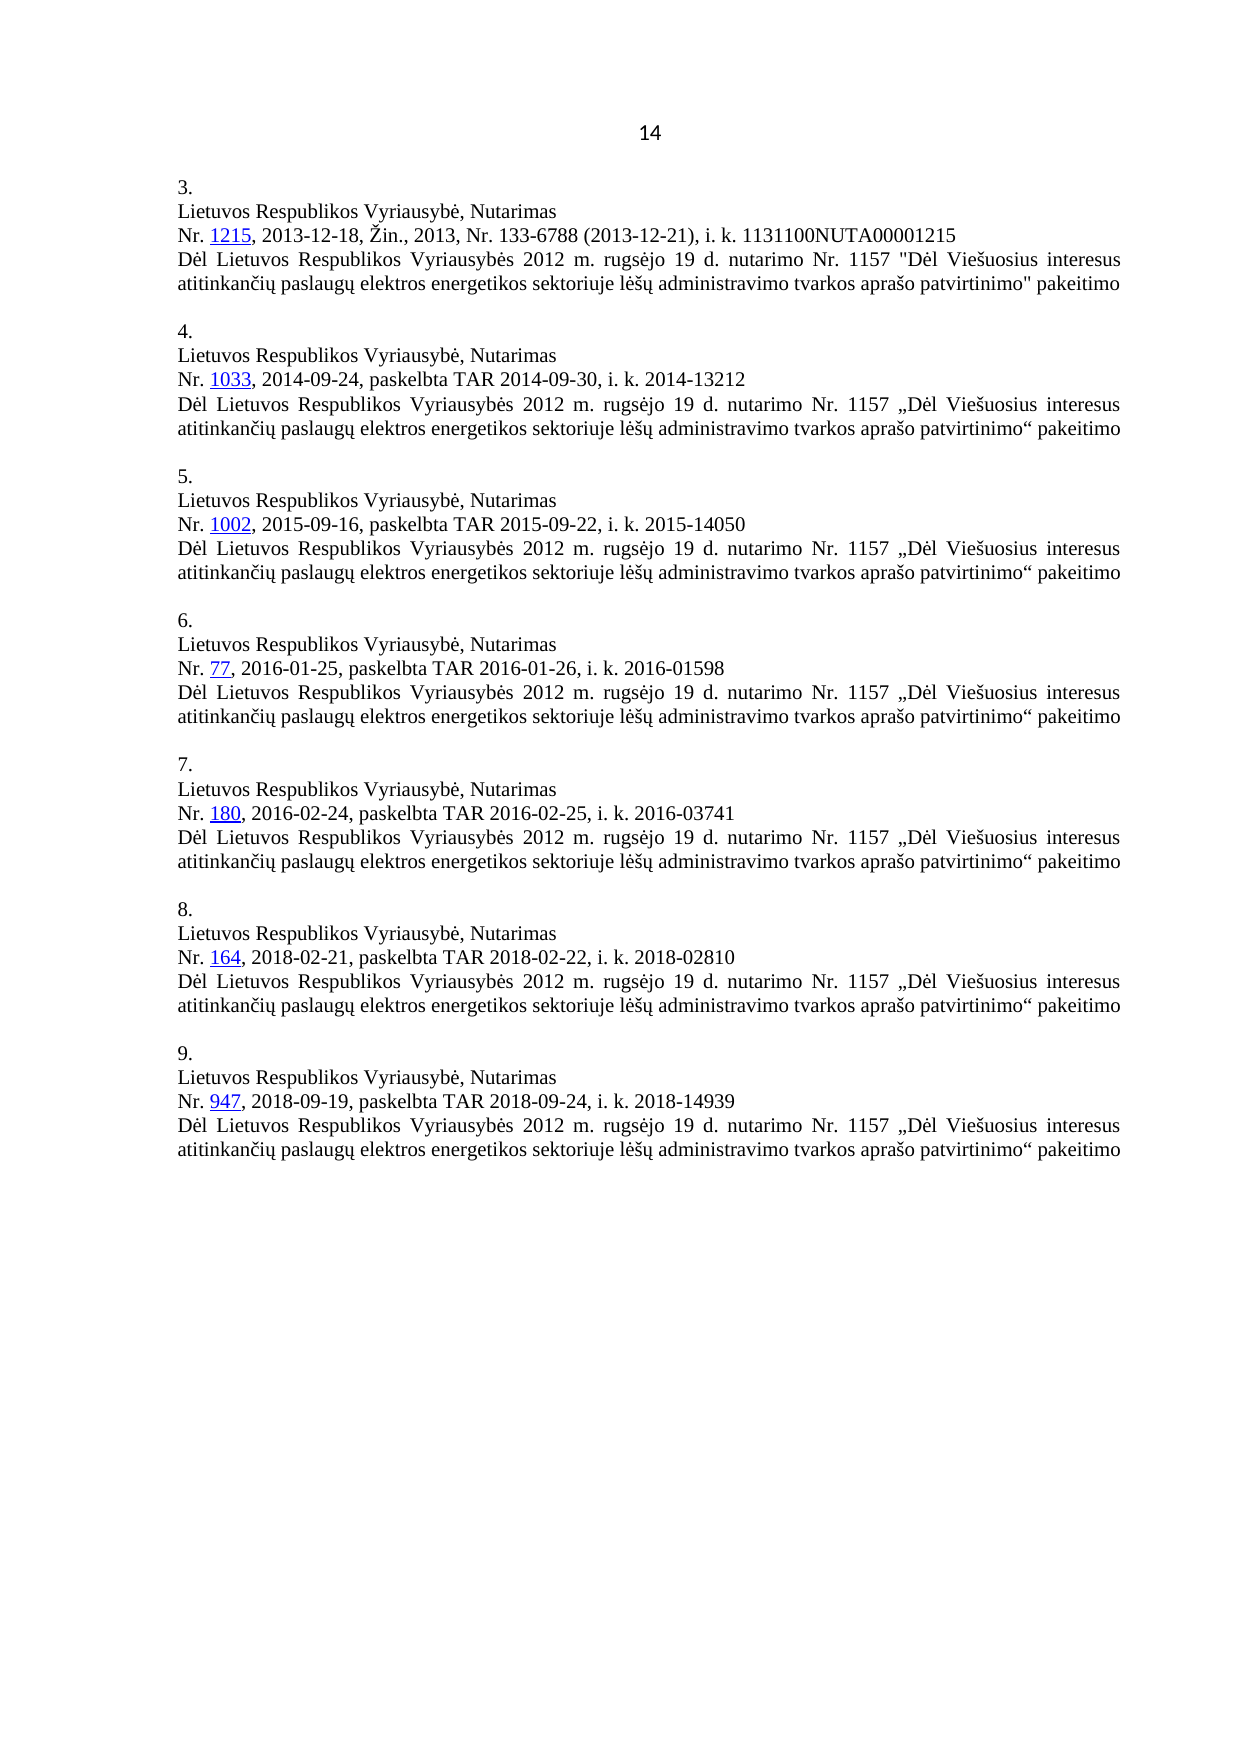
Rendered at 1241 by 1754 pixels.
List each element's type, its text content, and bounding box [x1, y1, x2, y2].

text Lietuvos Respublikos Vyriausybė, Nutarimas [177, 921, 1122, 945]
text Dėl Lietuvos Respublikos Vyriausybės 2012 m. rugsėjo 19 d. nutarimo Nr. 1157 „Dėl Viešuosius interesus atitinkančių paslaugų elektros energetikos sektoriuje lėšų administravimo tvarkos aprašo patvirtinimo“ pakeitimo [177, 536, 1122, 584]
text 9. [177, 1041, 1122, 1065]
text Nr. 1033, 2014-09-24, paskelbta TAR 2014-09-30, i. k. 2014-13212 [177, 367, 1122, 391]
text Lietuvos Respublikos Vyriausybė, Nutarimas [177, 1065, 1122, 1089]
text Dėl Lietuvos Respublikos Vyriausybės 2012 m. rugsėjo 19 d. nutarimo Nr. 1157 „Dėl Viešuosius interesus atitinkančių paslaugų elektros energetikos sektoriuje lėšų administravimo tvarkos aprašo patvirtinimo“ pakeitimo [177, 680, 1122, 728]
text Nr. 1215, 2013-12-18, Žin., 2013, Nr. 133-6788 (2013-12-21), i. k. 1131100NUTA00001215 [177, 223, 1122, 247]
text Nr. 164, 2018-02-21, paskelbta TAR 2018-02-22, i. k. 2018-02810 [177, 945, 1122, 969]
text Dėl Lietuvos Respublikos Vyriausybės 2012 m. rugsėjo 19 d. nutarimo Nr. 1157 „Dėl Viešuosius interesus atitinkančių paslaugų elektros energetikos sektoriuje lėšų administravimo tvarkos aprašo patvirtinimo“ pakeitimo [177, 391, 1122, 439]
text Dėl Lietuvos Respublikos Vyriausybės 2012 m. rugsėjo 19 d. nutarimo Nr. 1157 „Dėl Viešuosius interesus atitinkančių paslaugų elektros energetikos sektoriuje lėšų administravimo tvarkos aprašo patvirtinimo“ pakeitimo [177, 1113, 1122, 1161]
text Nr. 1002, 2015-09-16, paskelbta TAR 2015-09-22, i. k. 2015-14050 [177, 512, 1122, 536]
text Dėl Lietuvos Respublikos Vyriausybės 2012 m. rugsėjo 19 d. nutarimo Nr. 1157 „Dėl Viešuosius interesus atitinkančių paslaugų elektros energetikos sektoriuje lėšų administravimo tvarkos aprašo patvirtinimo“ pakeitimo [177, 824, 1122, 873]
text Nr. 180, 2016-02-24, paskelbta TAR 2016-02-25, i. k. 2016-03741 [177, 801, 1122, 824]
text 4. [177, 319, 1122, 343]
text Dėl Lietuvos Respublikos Vyriausybės 2012 m. rugsėjo 19 d. nutarimo Nr. 1157 "Dėl Viešuosius interesus atitinkančių paslaugų elektros energetikos sektoriuje lėšų administravimo tvarkos aprašo patvirtinimo" pakeitimo [177, 247, 1122, 295]
text 6. [177, 608, 1122, 632]
text Lietuvos Respublikos Vyriausybė, Nutarimas [177, 343, 1122, 367]
text 5. [177, 464, 1122, 488]
text 8. [177, 897, 1122, 921]
text Dėl Lietuvos Respublikos Vyriausybės 2012 m. rugsėjo 19 d. nutarimo Nr. 1157 „Dėl Viešuosius interesus atitinkančių paslaugų elektros energetikos sektoriuje lėšų administravimo tvarkos aprašo patvirtinimo“ pakeitimo [177, 969, 1122, 1017]
text Lietuvos Respublikos Vyriausybė, Nutarimas [177, 776, 1122, 801]
text Lietuvos Respublikos Vyriausybė, Nutarimas [177, 488, 1122, 512]
text 3. [177, 175, 1122, 199]
text 7. [177, 752, 1122, 776]
text Lietuvos Respublikos Vyriausybė, Nutarimas [177, 199, 1122, 223]
text Lietuvos Respublikos Vyriausybė, Nutarimas [177, 632, 1122, 656]
text Nr. 947, 2018-09-19, paskelbta TAR 2018-09-24, i. k. 2018-14939 [177, 1089, 1122, 1113]
text Nr. 77, 2016-01-25, paskelbta TAR 2016-01-26, i. k. 2016-01598 [177, 656, 1122, 680]
